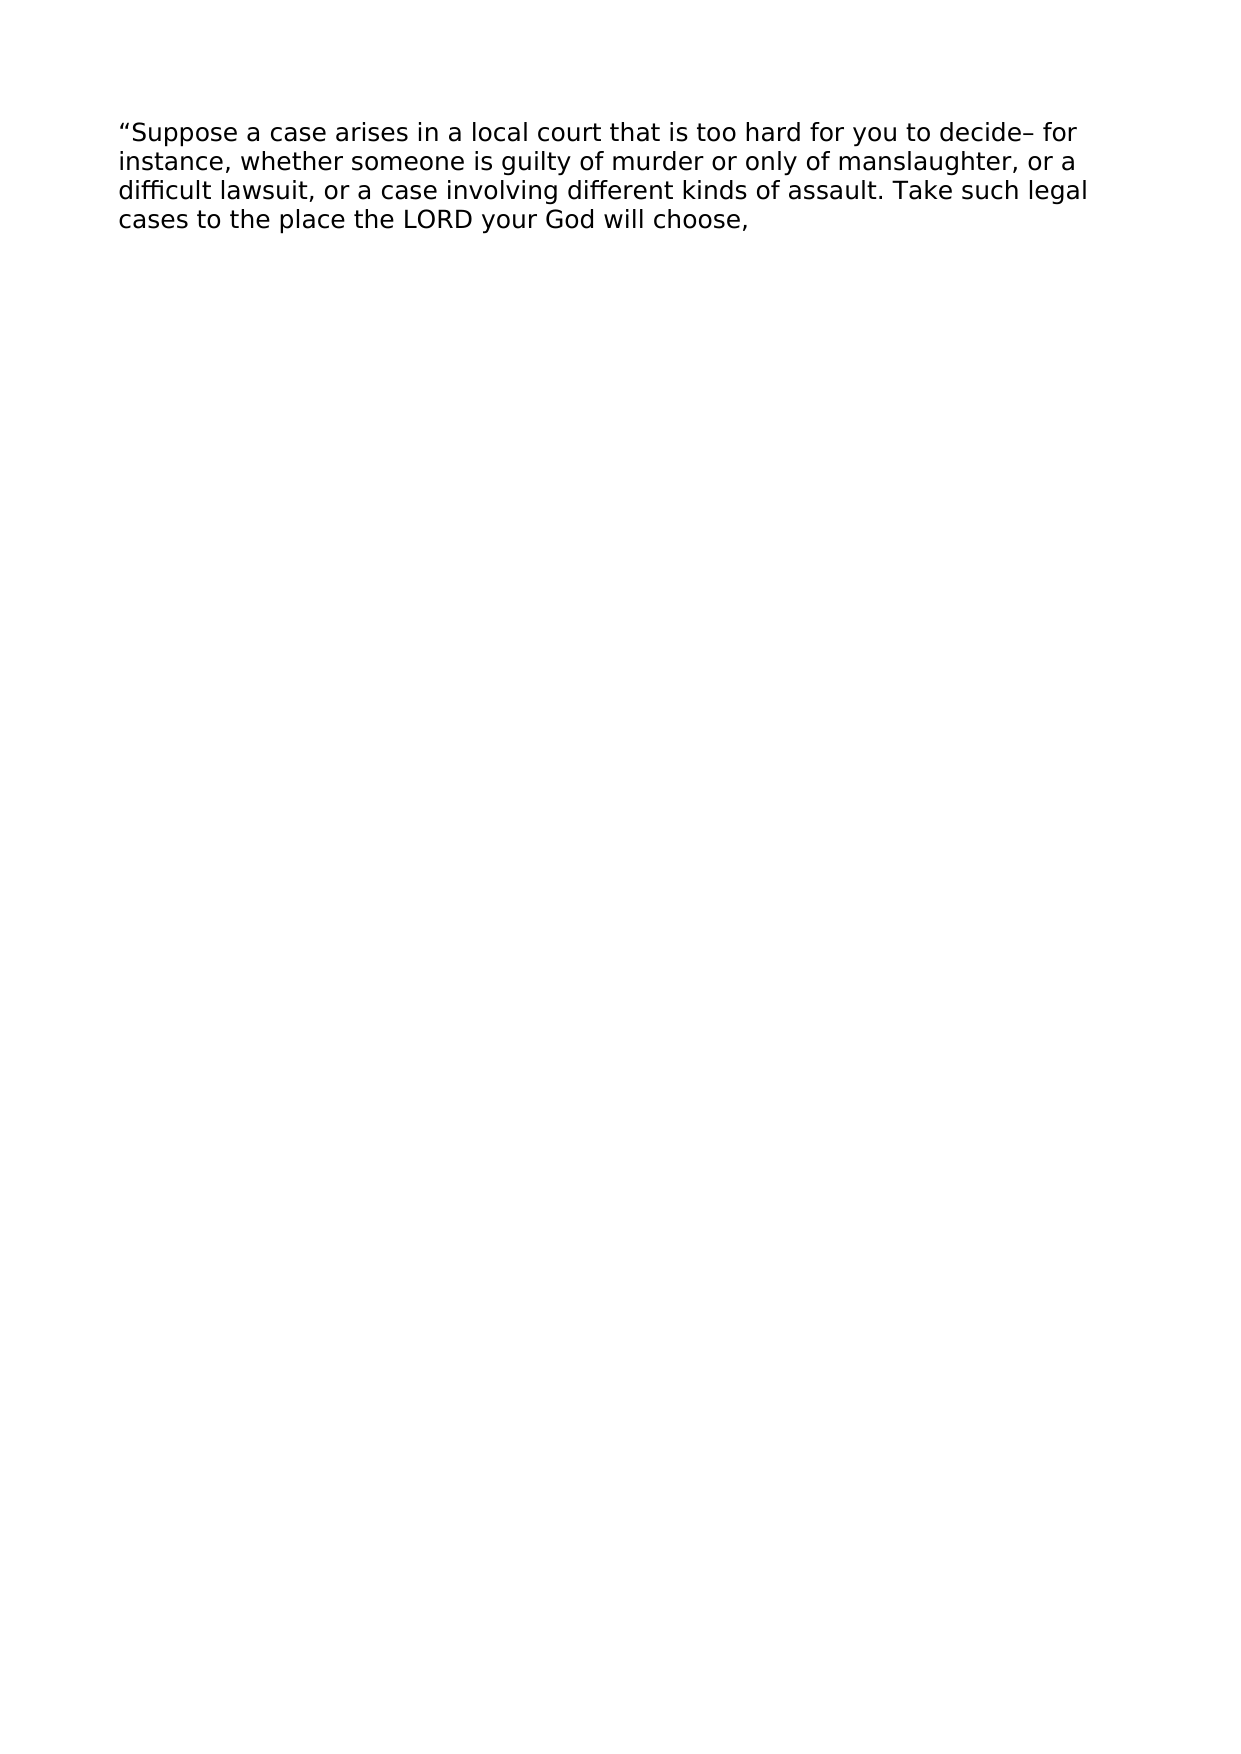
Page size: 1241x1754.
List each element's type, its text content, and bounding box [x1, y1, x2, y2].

text “Suppose a case arises in a local court that is too hard for you to decide– for instance, whether someone is guilty of murder or only of manslaughter, or a difficult lawsuit, or a case involving different kinds of assault. Take such legal cases to the place the LORD your God will choose, [118, 118, 1122, 235]
